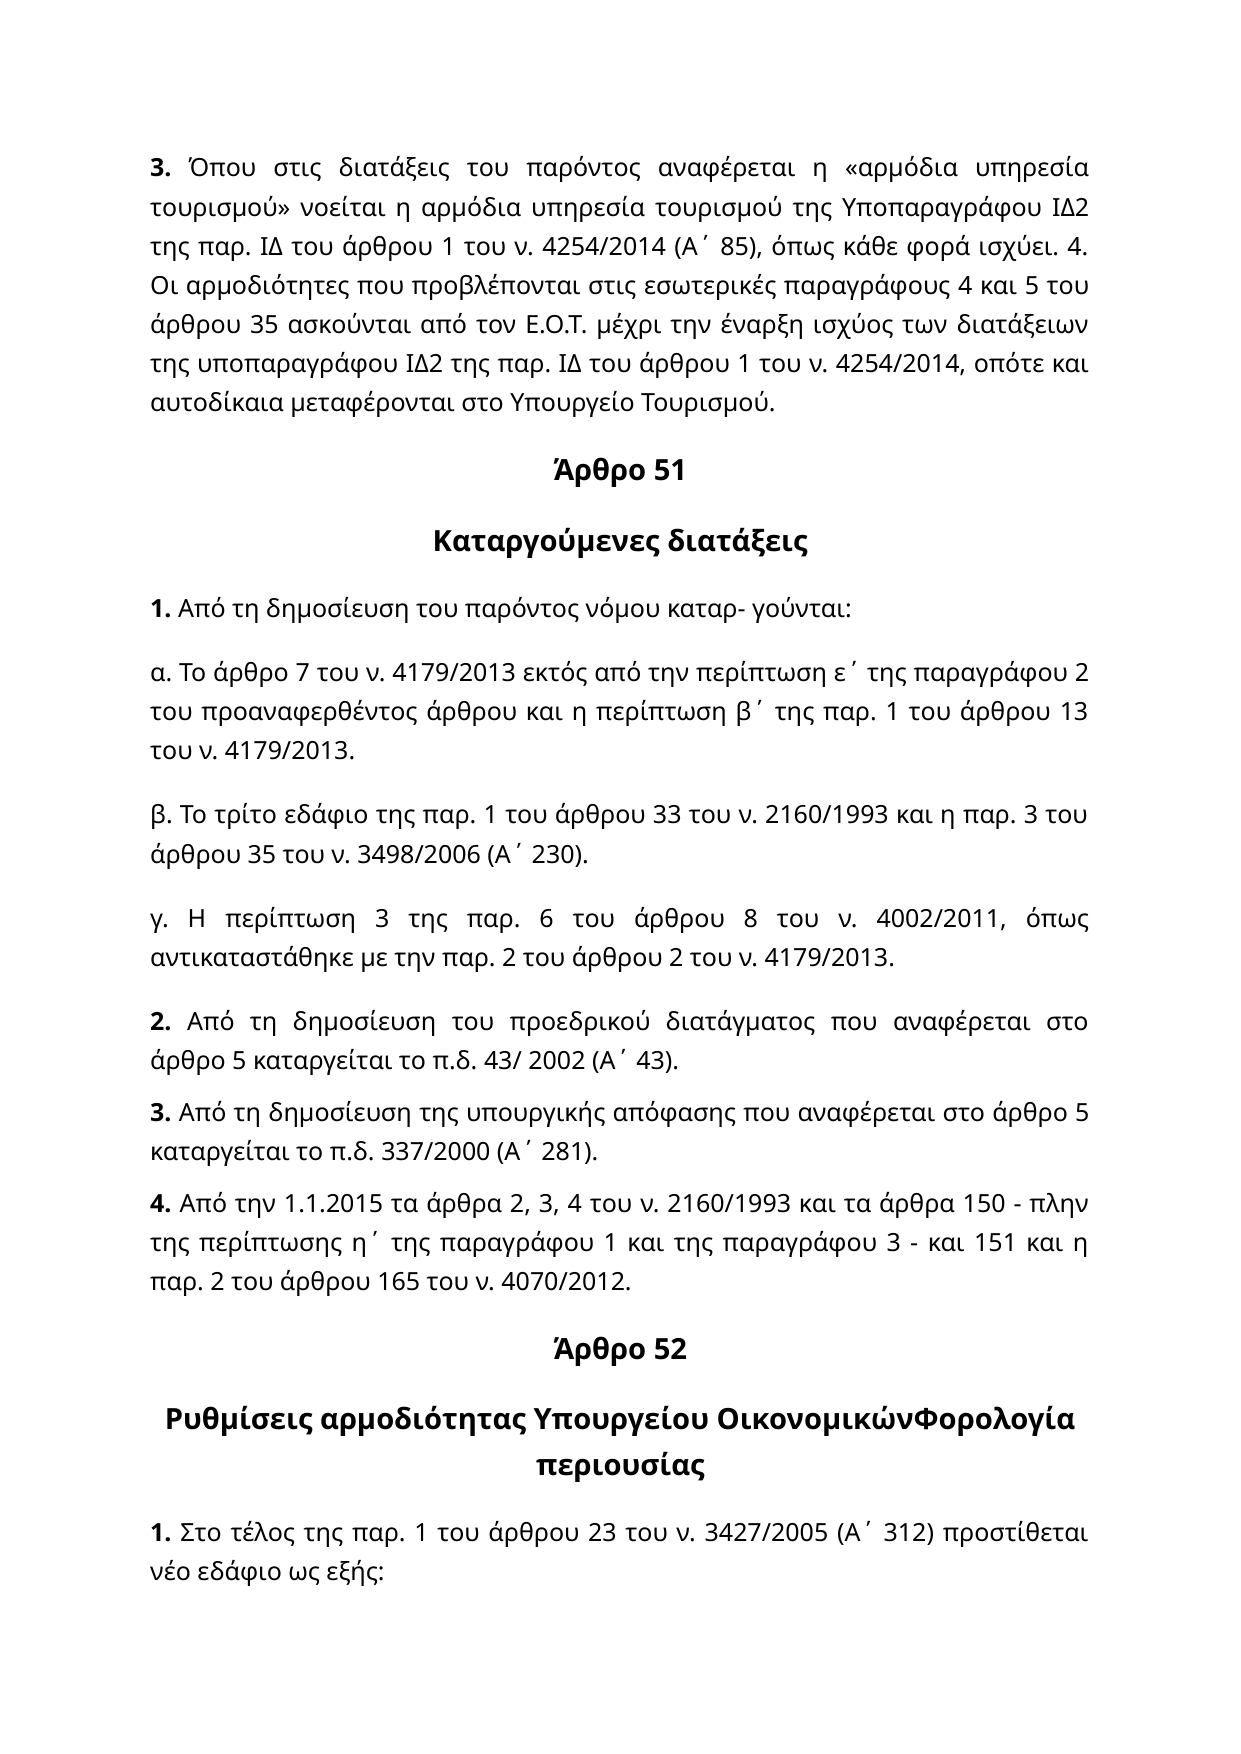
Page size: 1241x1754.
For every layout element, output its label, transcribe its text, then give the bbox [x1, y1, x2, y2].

text 4. Από την 1.1.2015 τα άρθρα 2, 3, 4 του ν. 2160/1993 και τα άρθρα 150 - πλην της περίπτωσης η΄ της παραγράφου 1 και της παραγράφου 3 - και 151 και η παρ. 2 του άρθρου 165 του ν. 4070/2012. [150, 1185, 1090, 1298]
subtitle Καταργούμενες διατάξεις [150, 520, 1090, 559]
text α. Το άρθρο 7 του ν. 4179/2013 εκτός από την περίπτωση ε΄ της παραγράφου 2 του προαναφερθέντος άρθρου και η περίπτωση β΄ της παρ. 1 του άρθρου 13 του ν. 4179/2013. [150, 654, 1090, 767]
subtitle Άρθρο 51 [150, 449, 1090, 489]
text 3. Από τη δημοσίευση της υπουργικής απόφασης που αναφέρεται στο άρθρο 5 καταργείται το π.δ. 337/2000 (Α΄ 281). [150, 1094, 1090, 1168]
text 2. Από τη δημοσίευση του προεδρικού διατάγματος που αναφέρεται στο άρθρο 5 καταργείται το π.δ. 43/ 2002 (Α΄ 43). [150, 1004, 1090, 1077]
text γ. Η περίπτωση 3 της παρ. 6 του άρθρου 8 του ν. 4002/2011, όπως αντικαταστάθηκε με την παρ. 2 του άρθρου 2 του ν. 4179/2013. [150, 900, 1090, 974]
subtitle Ρυθμίσεις αρμοδιότητας Υπουργείου ΟικονομικώνΦορολογία περιουσίας [150, 1398, 1090, 1484]
text 1. Στο τέλος της παρ. 1 του άρθρου 23 του ν. 3427/2005 (Α΄ 312) προστίθεται νέο εδάφιο ως εξής: [150, 1515, 1090, 1588]
text β. Το τρίτο εδάφιο της παρ. 1 του άρθρου 33 του ν. 2160/1993 και η παρ. 3 του άρθρου 35 του ν. 3498/2006 (Α΄ 230). [150, 797, 1090, 870]
subtitle Άρθρο 52 [150, 1328, 1090, 1368]
text 1. Από τη δημοσίευση του παρόντος νόμου καταρ- γούνται: [150, 590, 1090, 624]
text 3. Όπου στις διατάξεις του παρόντος αναφέρεται η «αρμόδια υπηρεσία τουρισμού» νοείται η αρμόδια υπηρεσία τουρισμού της Υποπαραγράφου ΙΔ2 της παρ. ΙΔ του άρθρου 1 του ν. 4254/2014 (Α΄ 85), όπως κάθε φορά ισχύει. 4. Οι αρμοδιότητες που προβλέπονται στις εσωτερικές παραγράφους 4 και 5 του άρθρου 35 ασκούνται από τον Ε.Ο.Τ. μέχρι την έναρξη ισχύος των διατάξειων της υποπαραγράφου ΙΔ2 της παρ. ΙΔ του άρθρου 1 του ν. 4254/2014, οπότε και αυτοδίκαια μεταφέρονται στο Υπουργείο Τουρισμού. [150, 150, 1090, 419]
